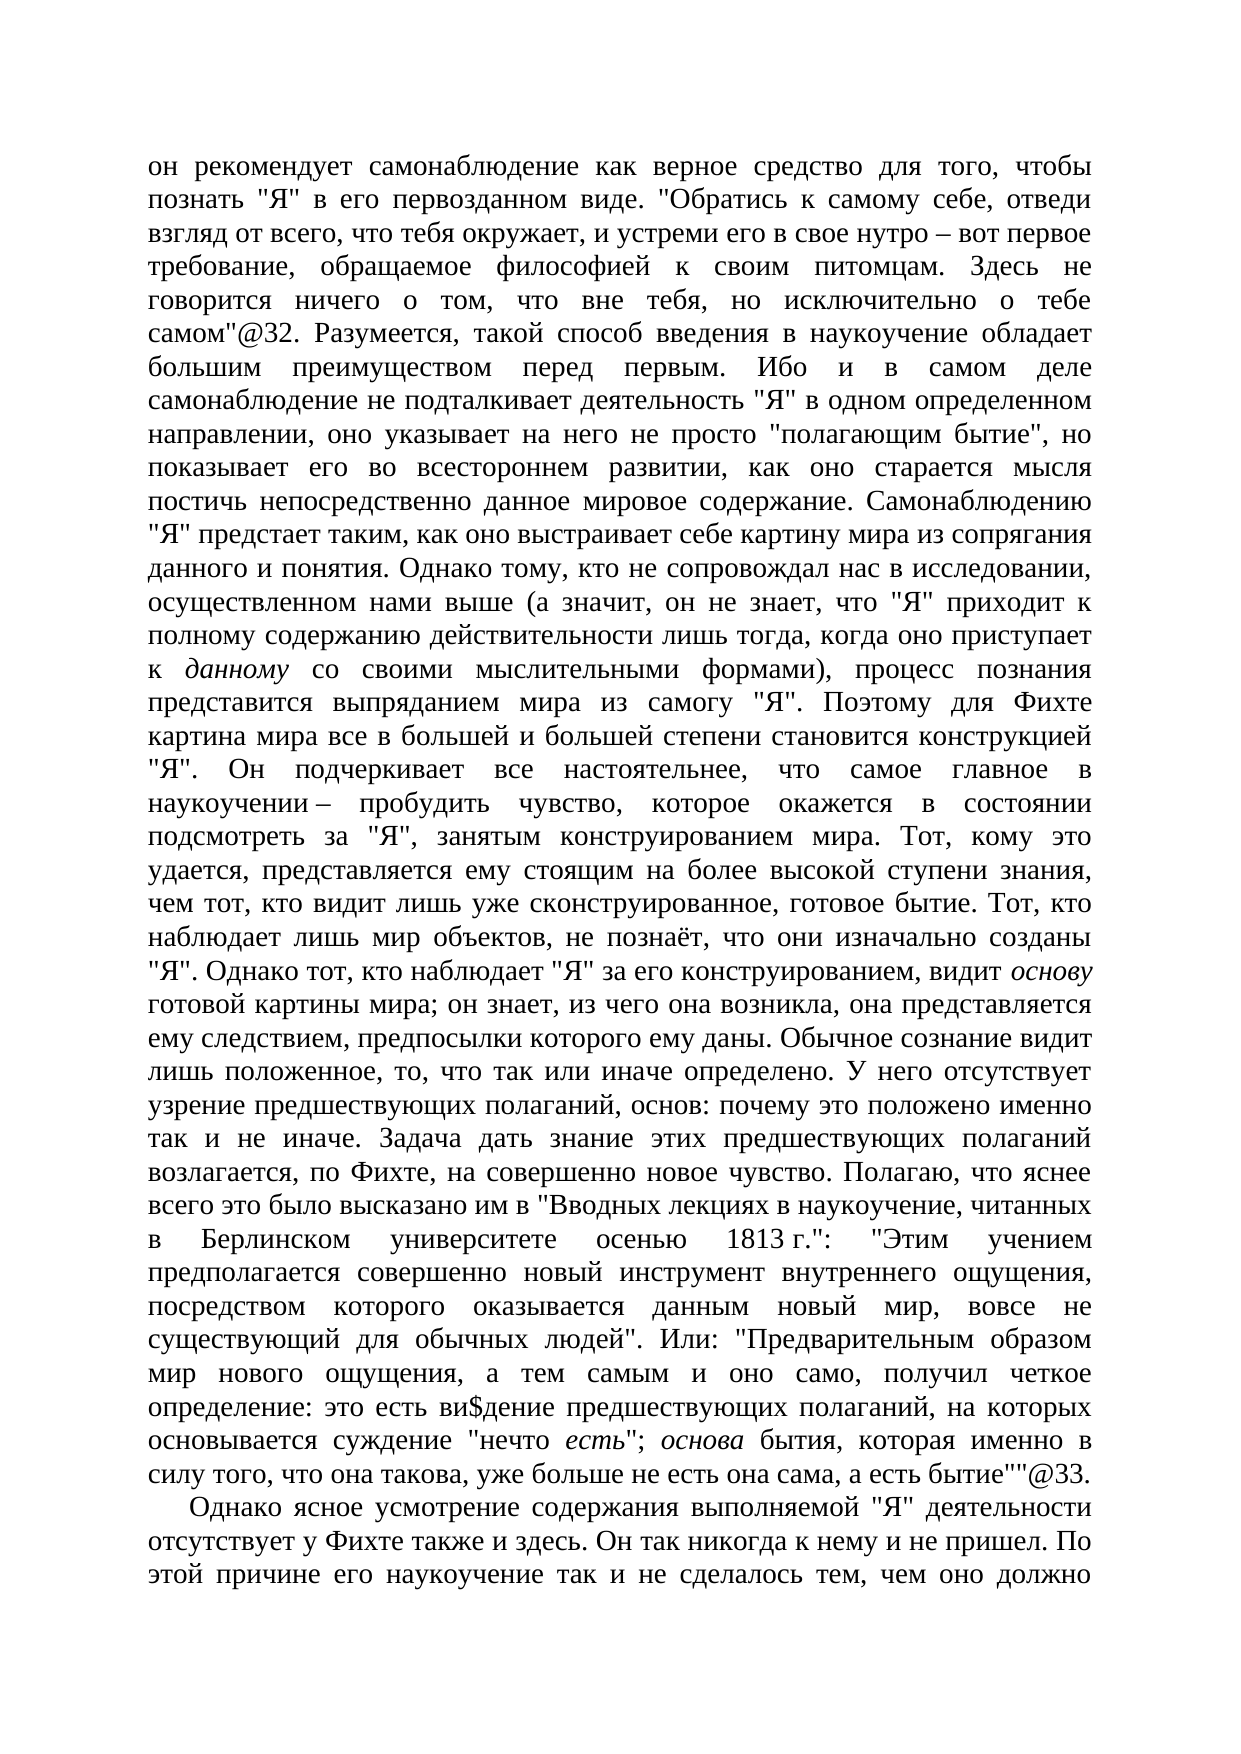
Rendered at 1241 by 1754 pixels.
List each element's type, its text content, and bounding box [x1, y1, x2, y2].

text Однако ясное усмотрение содержания выполняемой "Я" деятельности отсутствует у Фихте также и здесь. Он так никогда к нему и не пришел. По этой причине его наукоучение так и не сделалось тем, чем оно должно [148, 1489, 1093, 1590]
text Поэтому в целях выведения "Я" Фихте обратился к второму из намеченных нами путей. Уже в 1797 г. в "Первом введении в наукоучение" он рекомендует самонаблюдение как верное средство для того, чтобы познать "Я" в его первозданном виде. "Обратись к самому себе, отведи взгляд от всего, что тебя окружает, и устреми его в свое нутро – вот первое требование, обращаемое философией к своим питомцам. Здесь не говорится ничего о том, что вне тебя, но исключительно о тебе самом"@32. Разумеется, такой способ введения в наукоучение обладает большим преимуществом перед первым. Ибо и в самом деле самонаблюдение не подталкивает деятельность "Я" в одном определенном направлении, оно указывает на него не просто "полагающим бытие", но показывает его во всестороннем развитии, как оно старается мысля постичь непосредственно данное мировое содержание. Самонаблюдению "Я" предстает таким, как оно выстраивает себе картину мира из сопрягания данного и понятия. Однако тому, кто не сопровождал нас в исследовании, осуществленном нами выше (а значит, он не знает, что "Я" приходит к полному содержанию действительности лишь тогда, когда оно приступает к данному со своими мыслительными формами), процесс познания представится выпряданием мира из $самогу "Я". Поэтому для Фихте картина мира все в большей и большей степени становится конструкцией "Я". Он подчеркивает все настоятельнее, что самое главное в наукоучении – пробудить чувство, которое окажется в состоянии подсмотреть за "Я", занятым конструированием мира. Тот, кому это удается, представляется ему стоящим на более высокой ступени знания, чем тот, кто видит лишь уже сконструированное, готовое бытие. Тот, кто наблюдает лишь мир объектов, не познаёт, что они изначально созданы "Я". Однако тот, кто наблюдает "Я" за его конструированием, видит основу готовой картины мира; он знает, из чего она возникла, она представляется ему следствием, предпосылки которого ему даны. Обычное сознание видит лишь положенное, то, что так или иначе определено. У него отсутствует узрение предшествующих полаганий, основ: почему это положено именно так и не иначе. Задача дать знание этих предшествующих полаганий возлагается, по Фихте, на совершенно новое чувство. Полагаю, что яснее всего это было высказано им в "Вводных лекциях в наукоучение, читанных в Берлинском университете осенью 1813 г.": "Этим учением предполагается совершенно новый инструмент внутреннего ощущения, посредством которого оказывается данным новый мир, вовсе не существующий для обычных людей". Или: "Предварительным образом мир нового ощущения, а тем самым и оно само, получил четкое определение: это есть $ви$дение предшествующих полаганий, на которых основывается суждение "нечто есть"; основа бытия, которая именно в силу того, что она такова, уже больше не есть она сама, а есть бытие""@33. [148, 148, 1093, 1489]
